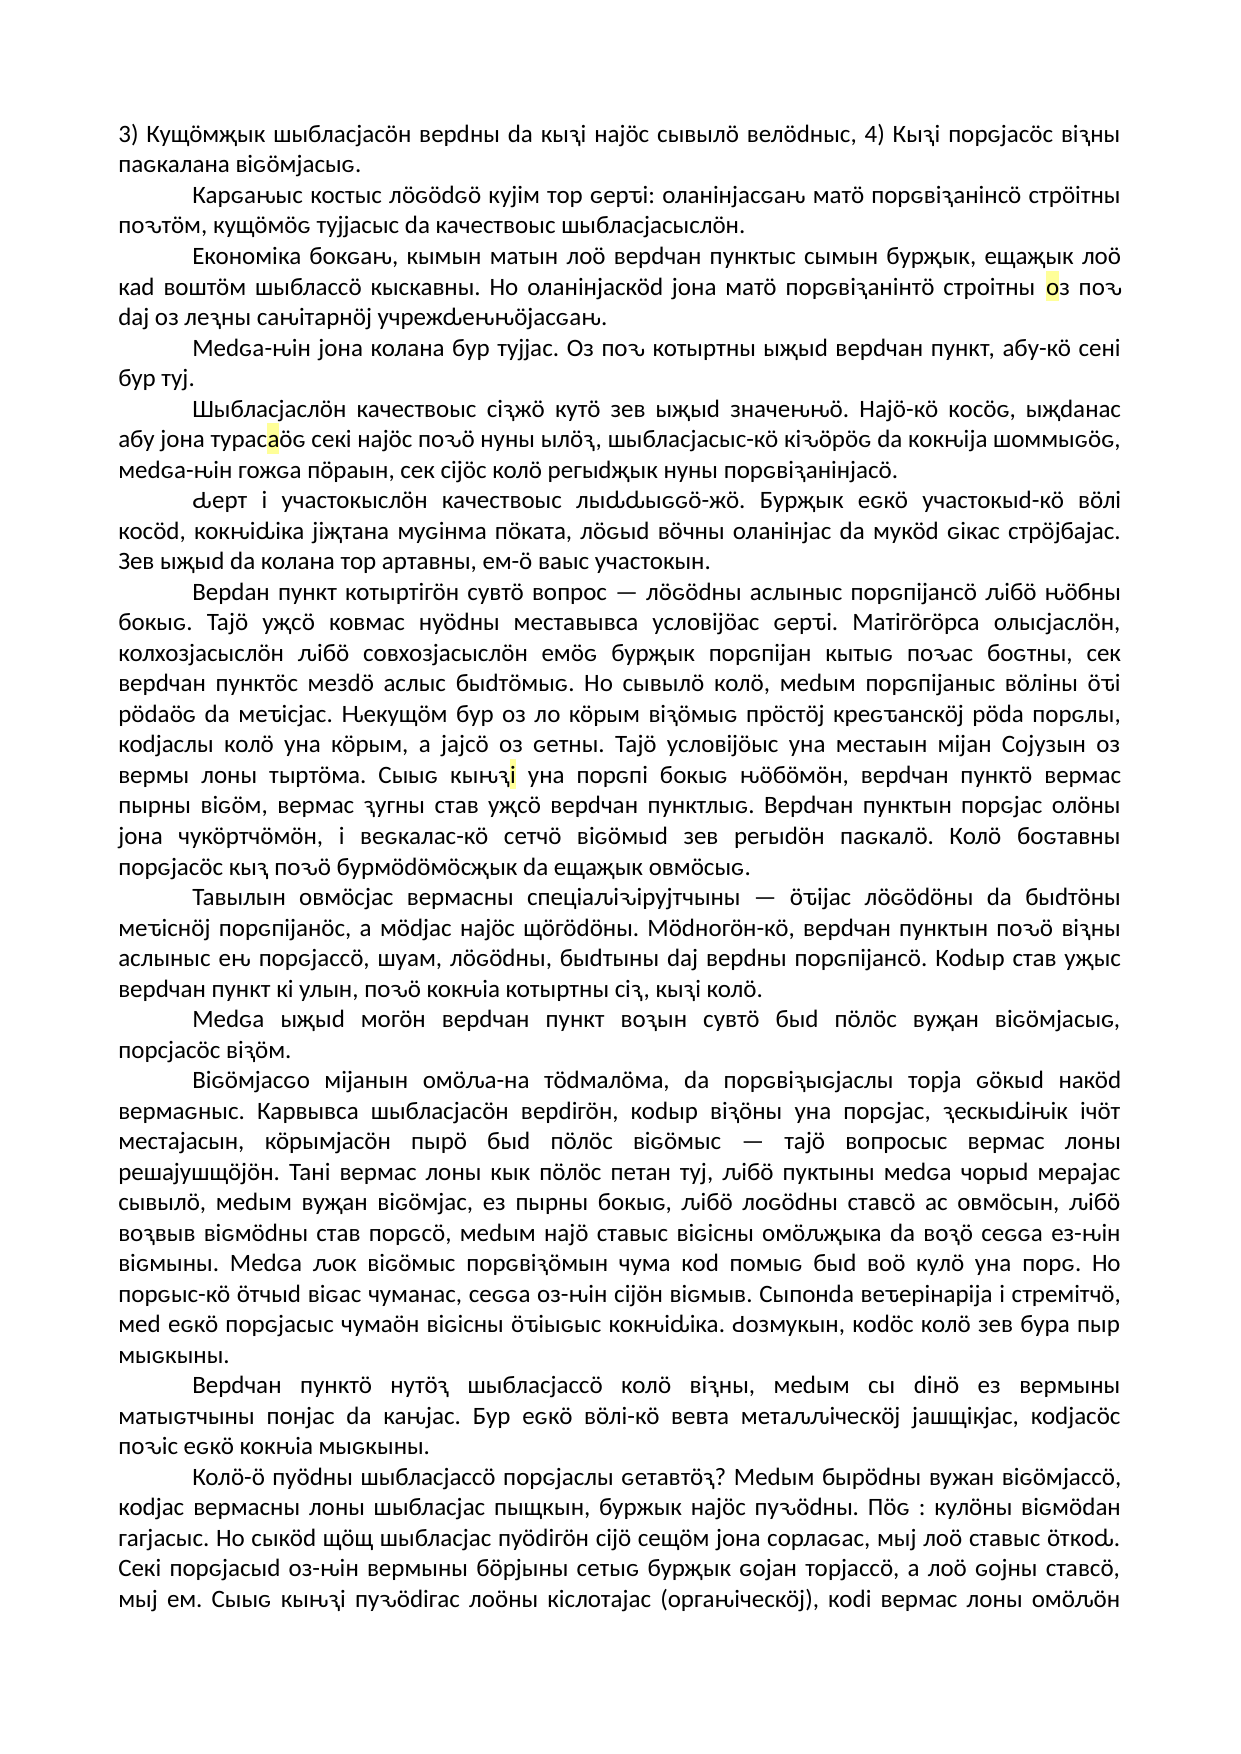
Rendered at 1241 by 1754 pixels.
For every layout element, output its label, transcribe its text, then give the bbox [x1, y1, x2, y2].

text Віԍӧмјасԍо міјанын омӧԉа-на тӧԁмалӧма, ԁа порԍвіԇыԍјаслы торја ԍӧкыԁ накӧԁ вермаԍныс. Карвывса шыбласјасӧн верԁігӧн, коԁыр віԇӧны уна порԍјас, ԇескыԃіԋік ічӧт местајасын, кӧрымјасӧн пырӧ быԁ пӧлӧс віԍӧмыс — тајӧ вопросыс вермас лоны решајушщӧјӧн. Тані вермас лоны кык пӧлӧс петан туј, ԉібӧ пуктыны меԁԍа чорыԁ мерајас сывылӧ, меԁым вуҗан віԍӧмјас, ез пырны бокыԍ, ԉібӧ лоԍӧԁны ставсӧ ас овмӧсын, ԉібӧ воԇвыв віԍмӧԁны став порԍсӧ, меԁым најӧ ставыс віԍісны омӧԉҗыка ԁа воԇӧ сеԍԍа ез-ԋін віԍмыны. Меԁԍа ԉок віԍӧмыс порԍвіԇӧмын чума коԁ помыԍ быԁ воӧ кулӧ уна порԍ. Но порԍыс-кӧ ӧтчыԁ віԍас чуманас, сеԍԍа оз-ԋін сіјӧн віԍмыв. Сыпонԁа веԏерінаріја і стремітчӧ, меԁ еԍкӧ порԍјасыс чумаӧн віԍісны ӧԏіыԍыс кокԋіԃіка. Ԁозмукын, коԁӧс колӧ зев бура пыр мыԍкыны. [118, 1064, 1122, 1369]
text Меԁԍа-ԋін јона колана бур тујјас. Оз поԅ котыртны ыҗыԁ верԁчан пункт, абу-кӧ сені бур туј. [118, 332, 1122, 393]
text Верԁан пункт котыртігӧн сувтӧ вопрос — лӧԍӧԁны аслыныс порԍпіјансӧ ԉібӧ ԋӧбны бокыԍ. Тајӧ уҗсӧ ковмас нуӧԁны меставывса условіјӧас ԍерԏі. Матігӧгӧрса олысјаслӧн, колхозјасыслӧн ԉібӧ совхозјасыслӧн емӧԍ бурҗык порԍпіјан кытыԍ поԅас боԍтны, сек верԁчан пунктӧс мезԁӧ аслыс быԁтӧмыԍ. Но сывылӧ колӧ, меԁым порԍпіјаныс вӧліны ӧԏі рӧԁаӧԍ ԁа меԏісјас. Ԋекущӧм бур оз ло кӧрым віԇӧмыԍ прӧстӧј креԍԏанскӧј рӧԁа порԍлы, коԁјаслы колӧ уна кӧрым, а јајсӧ оз ԍетны. Тајӧ условіјӧыс уна местаын міјан Сојузын оз вермы лоны тыртӧма. Сыыԍ кыԋԇі уна порԍпі бокыԍ ԋӧбӧмӧн, верԁчан пунктӧ вермас пырны віԍӧм, вермас ԇугны став уҗсӧ верԁчан пунктлыԍ. Верԁчан пунктын порԍјас олӧны јона чукӧртчӧмӧн, і веԍкалас-кӧ сетчӧ віԍӧмыԁ зев регыԁӧн паԍкалӧ. Колӧ боԍтавны порԍјасӧс кыԇ поԅӧ бурмӧԁӧмӧсҗык ԁа ещаҗык овмӧсыԍ. [118, 576, 1122, 881]
text Колӧ-ӧ пуӧԁны шыбласјассӧ порԍјаслы ԍетавтӧԇ? Меԁым бырӧԁны вужан віԍӧмјассӧ, коԁјас вермасны лоны шыбласјас пыщкын, буржык најӧс пуԅӧԁны. Пӧԍ : кулӧны віԍмӧԁан гагјасыс. Но сыкӧԁ щӧщ шыбласјас пуӧԁігӧн сіјӧ сещӧм јона сорлаԍас, мыј лоӧ ставыс ӧткоԃ. Секі порԍјасыԁ оз-ԋін вермыны бӧрјыны сетыԍ бурҗык ԍојан торјассӧ, а лоӧ ԍојны ставсӧ, мыј ем. Сыыԍ кыԋԇі пуԅӧԁігас лоӧны кіслотајас (оргаԋіческӧј), коԁі вермас лоны омӧԉӧн [118, 1461, 1122, 1614]
text Шыбласјаслӧн качествоыс сіԇжӧ кутӧ зев ыҗыԁ значеԋԋӧ. Најӧ-кӧ косӧԍ, ыҗԁанас абу јона турасаӧԍ секі најӧс поԅӧ нуны ылӧԇ, шыбласјасыс-кӧ кіԅӧрӧԍ ԁа кокԋіја шоммыԍӧԍ, меԁԍа-ԋін гожԍа пӧраын, сек сіјӧс колӧ регыԁҗык нуны порԍвіԇанінјасӧ. [118, 393, 1122, 484]
text Карԍаԋыс костыс лӧԍӧԁԍӧ кујім тор ԍерԏі: оланінјасԍаԋ матӧ порԍвіԇанінсӧ стрӧітны поԅтӧм, кущӧмӧԍ тујјасыс ԁа качествоыс шыбласјасыслӧн. [118, 179, 1122, 240]
text 3) Кущӧмҗык шыбласјасӧн верԁны ԁа кыԇі најӧс сывылӧ велӧԁныс, 4) Кыԇі порԍјасӧс віԇны паԍкалана віԍӧмјасыԍ. [118, 118, 1122, 179]
text Економіка бокԍаԋ, кымын матын лоӧ верԁчан пунктыс сымын бурҗык, ещаҗык лоӧ каԁ воштӧм шыблассӧ кыскавны. Но оланінјаскӧԁ јона матӧ порԍвіԇанінтӧ строітны оз поԅ ԁај оз леԇны саԋітарнӧј учрежԃеԋԋӧјасԍаԋ. [118, 240, 1122, 332]
text Тавылын овмӧсјас вермасны спеціаԉіԅірујтчыны — ӧԏіјас лӧԍӧԁӧны ԁа быԁтӧны меԏіснӧј порԍпіјанӧс, а мӧԁјас најӧс щӧгӧԁӧны. Мӧԁногӧн-кӧ, верԁчан пунктын поԅӧ віԇны аслыныс еԋ порԍјассӧ, шуам, лӧԍӧԁны, быԁтыны ԁај верԁны порԍпіјансӧ. Коԁыр став уҗыс верԁчан пункт кі улын, поԅӧ кокԋіа котыртны сіԇ, кыԇі колӧ. [118, 881, 1122, 1003]
text Верԁчан пунктӧ нутӧԇ шыбласјассӧ колӧ віԇны, меԁым сы ԁінӧ ез вермыны матыԍтчыны понјас ԁа каԋјас. Бур еԍкӧ вӧлі-кӧ вевта метаԉԉіческӧј јашщікјас, коԁјасӧс поԅіс еԍкӧ кокԋіа мыԍкыны. [118, 1369, 1122, 1461]
text Меԁԍа ыҗыԁ могӧн верԁчан пункт воԇын сувтӧ быԁ пӧлӧс вуҗан віԍӧмјасыԍ, порсјасӧс віԇӧм. [118, 1003, 1122, 1064]
text Ԃерт і участокыслӧн качествоыс лыԃԃыԍԍӧ-жӧ. Бурҗык еԍкӧ участокыԁ-кӧ вӧлі косӧԁ, кокԋіԃіка јіҗтана муԍінма пӧката, лӧԍыԁ вӧчны оланінјас ԁа мукӧԁ ԍікас стрӧјбајас. Зев ыҗыԁ ԁа колана тор артавны, ем-ӧ ваыс участокын. [118, 484, 1122, 576]
